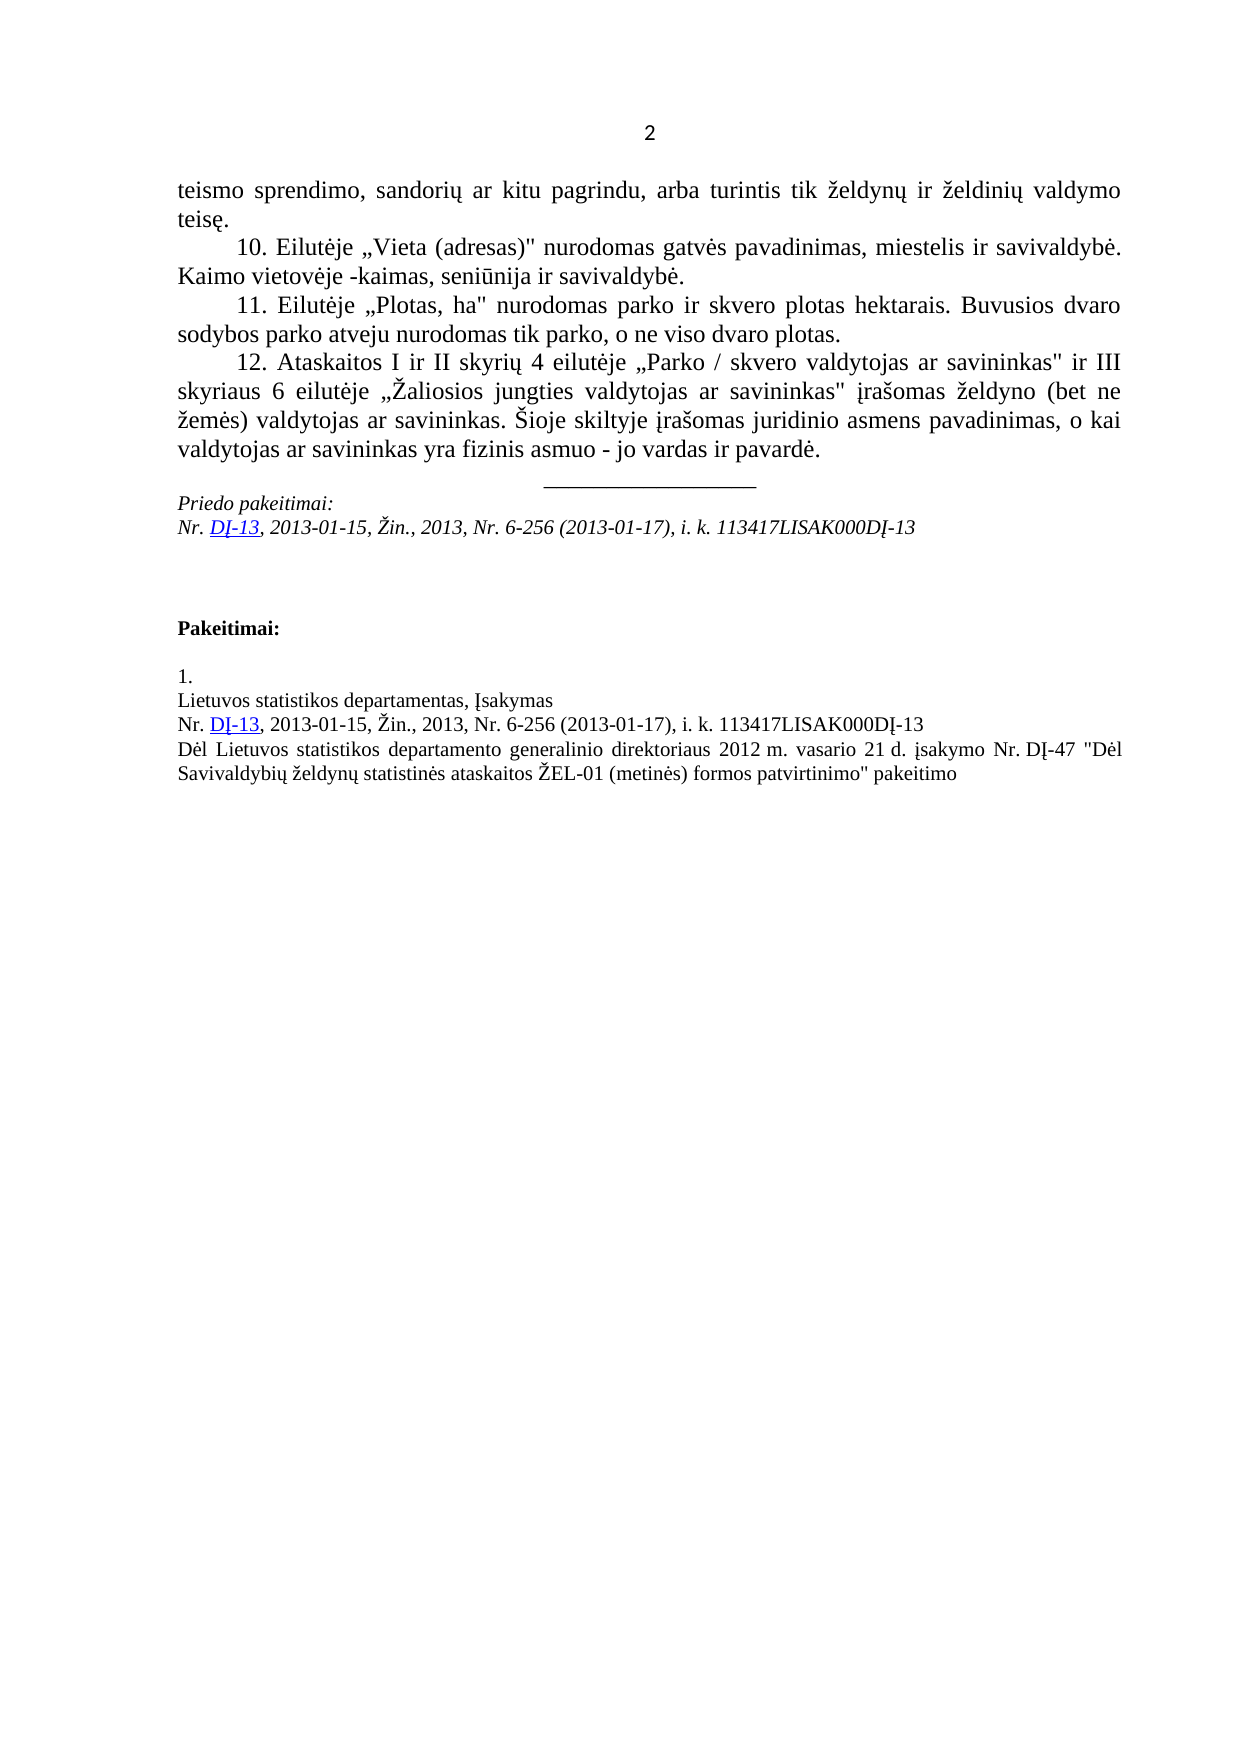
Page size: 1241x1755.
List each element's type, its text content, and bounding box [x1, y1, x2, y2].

text 11. Eilutėje „Plotas, ha" nurodomas parko ir skvero plotas hektarais. Buvusios dvaro sodybos parko atveju nurodomas tik parko, o ne viso dvaro plotas. [177, 290, 1122, 347]
text Lietuvos statistikos departamentas, Įsakymas [177, 688, 1122, 712]
text Nr. DĮ-13, 2013-01-15, Žin., 2013, Nr. 6-256 (2013-01-17), i. k. 113417LISAK000DĮ-13 [177, 515, 1122, 539]
text teismo sprendimo, sandorių ar kitu pagrindu, arba turintis tik želdynų ir želdinių valdymo teisę. [177, 175, 1122, 232]
text Dėl Lietuvos statistikos departamento generalinio direktoriaus 2012 m. vasario 21 d. įsakymo Nr. DĮ-47 "Dėl Savivaldybių želdynų statistinės ataskaitos ŽEL-01 (metinės) formos patvirtinimo" pakeitimo [177, 736, 1122, 784]
text Nr. DĮ-13, 2013-01-15, Žin., 2013, Nr. 6-256 (2013-01-17), i. k. 113417LISAK000DĮ-13 [177, 712, 1122, 736]
text 12. Ataskaitos I ir II skyrių 4 eilutėje „Parko / skvero valdytojas ar savininkas" ir III skyriaus 6 eilutėje „Žaliosios jungties valdytojas ar savininkas" įrašomas želdyno (bet ne žemės) valdytojas ar savininkas. Šioje skiltyje įrašomas juridinio asmens pavadinimas, o kai valdytojas ar savininkas yra fizinis asmuo - jo vardas ir pavardė. [177, 347, 1122, 462]
text _________________ [177, 462, 1122, 491]
text Priedo pakeitimai: [177, 491, 1122, 515]
text 1. [177, 664, 1122, 688]
text Pakeitimai: [177, 616, 1122, 640]
text 10. Eilutėje „Vieta (adresas)" nurodomas gatvės pavadinimas, miestelis ir savivaldybė. Kaimo vietovėje -kaimas, seniūnija ir savivaldybė. [177, 232, 1122, 290]
